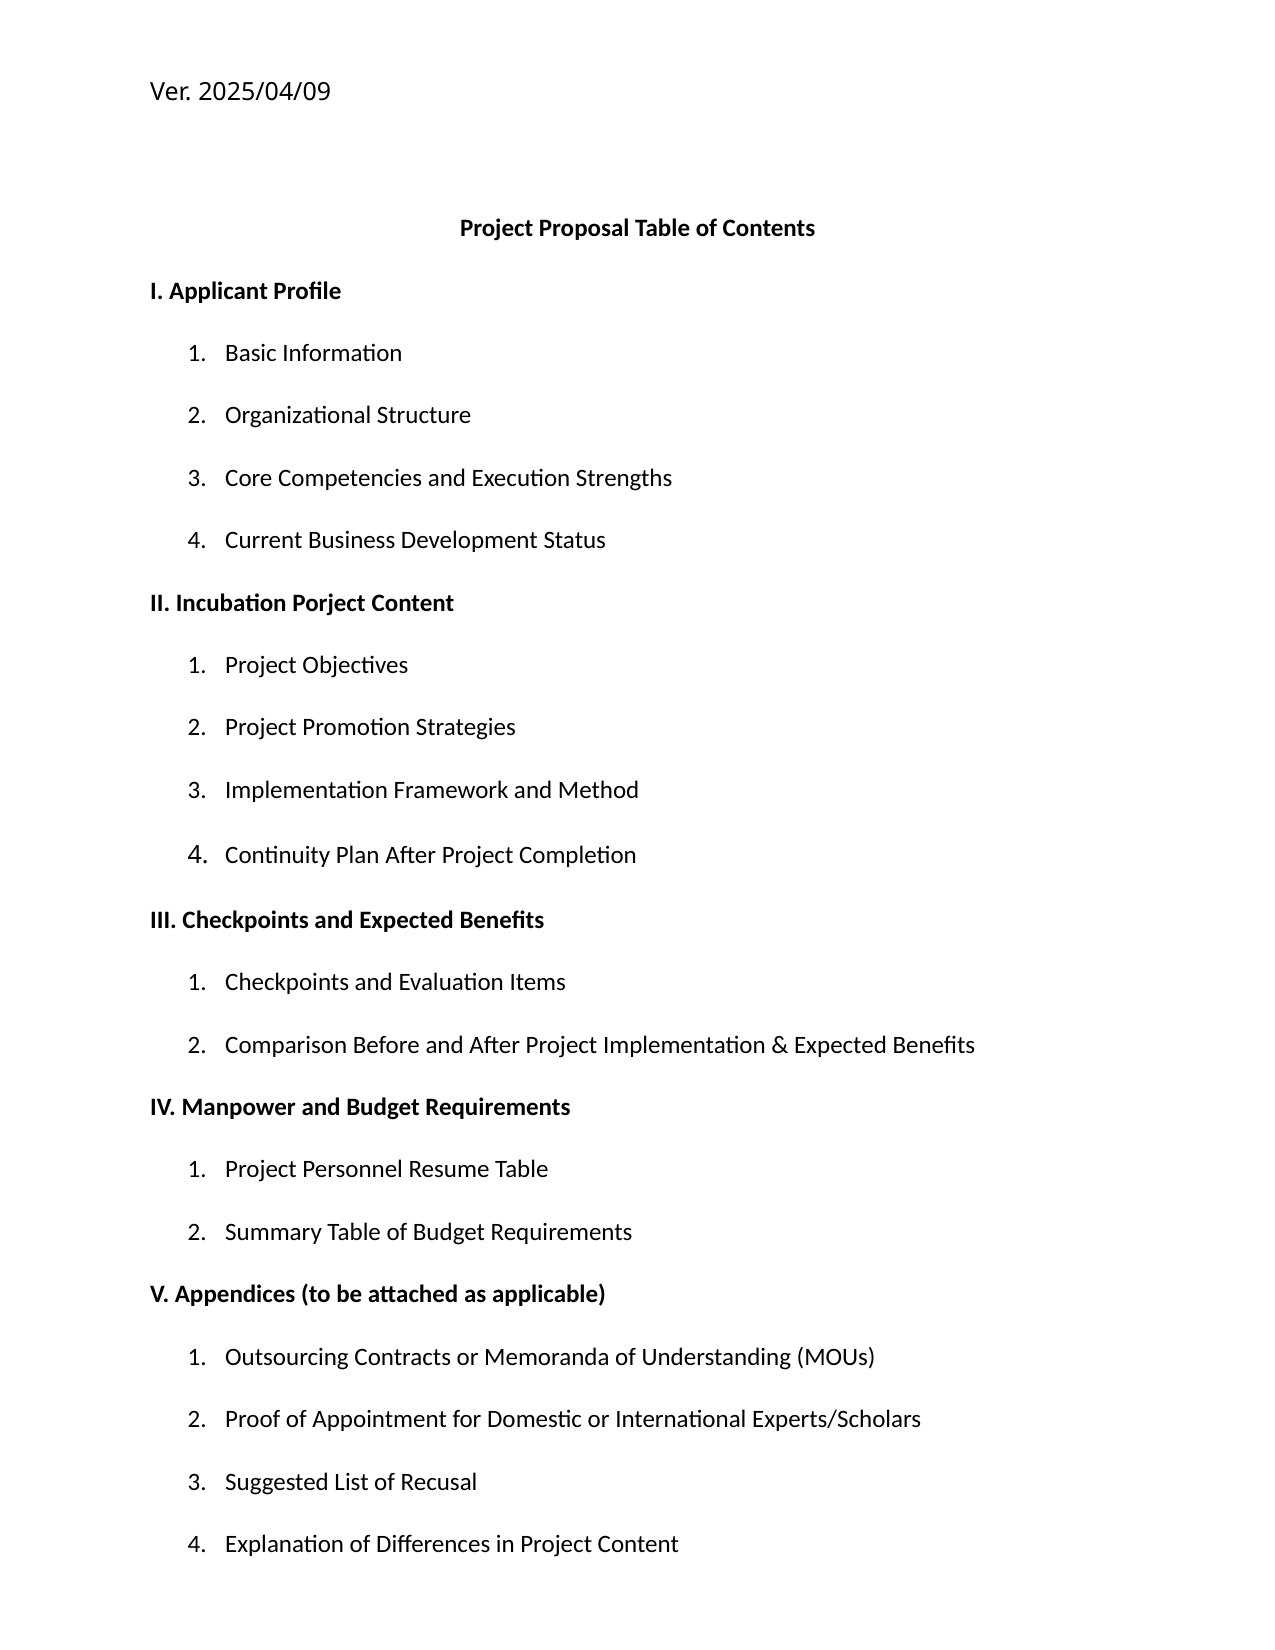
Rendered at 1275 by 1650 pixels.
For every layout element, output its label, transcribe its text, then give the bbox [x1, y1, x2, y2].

list Summary Table of Budget Requirements [187, 1216, 1125, 1247]
list Project Objectives [187, 649, 1125, 680]
list Suggested List of Recusal [187, 1466, 1125, 1496]
list Proof of Appointment for Domestic or International Experts/Scholars [187, 1403, 1125, 1434]
text Project Proposal Table of Contents [150, 212, 1125, 243]
list Continuity Plan After Project Completion [187, 836, 1125, 870]
list Explanation of Differences in Project Content [187, 1528, 1125, 1558]
text V. Appendices (to be attached as applicable) [150, 1278, 1125, 1309]
list Basic Information [187, 337, 1125, 368]
list Organizational Structure [187, 399, 1125, 430]
list Project Promotion Strategies [187, 712, 1125, 742]
list Core Competencies and Execution Strengths [187, 462, 1125, 492]
text III. Checkpoints and Expected Benefits [150, 904, 1125, 934]
list Checkpoints and Evaluation Items [187, 966, 1125, 997]
list Outsourcing Contracts or Memoranda of Understanding (MOUs) [187, 1341, 1125, 1371]
list Project Personnel Resume Table [187, 1154, 1125, 1184]
list Current Business Development Status [187, 524, 1125, 555]
list Implementation Framework and Method [187, 774, 1125, 804]
text II. Incubation Porject Content [150, 587, 1125, 617]
list Comparison Before and After Project Implementation & Expected Benefits [187, 1029, 1125, 1059]
text I. Applicant Profile [150, 275, 1125, 305]
text IV. Manpower and Budget Requirements [150, 1091, 1125, 1122]
